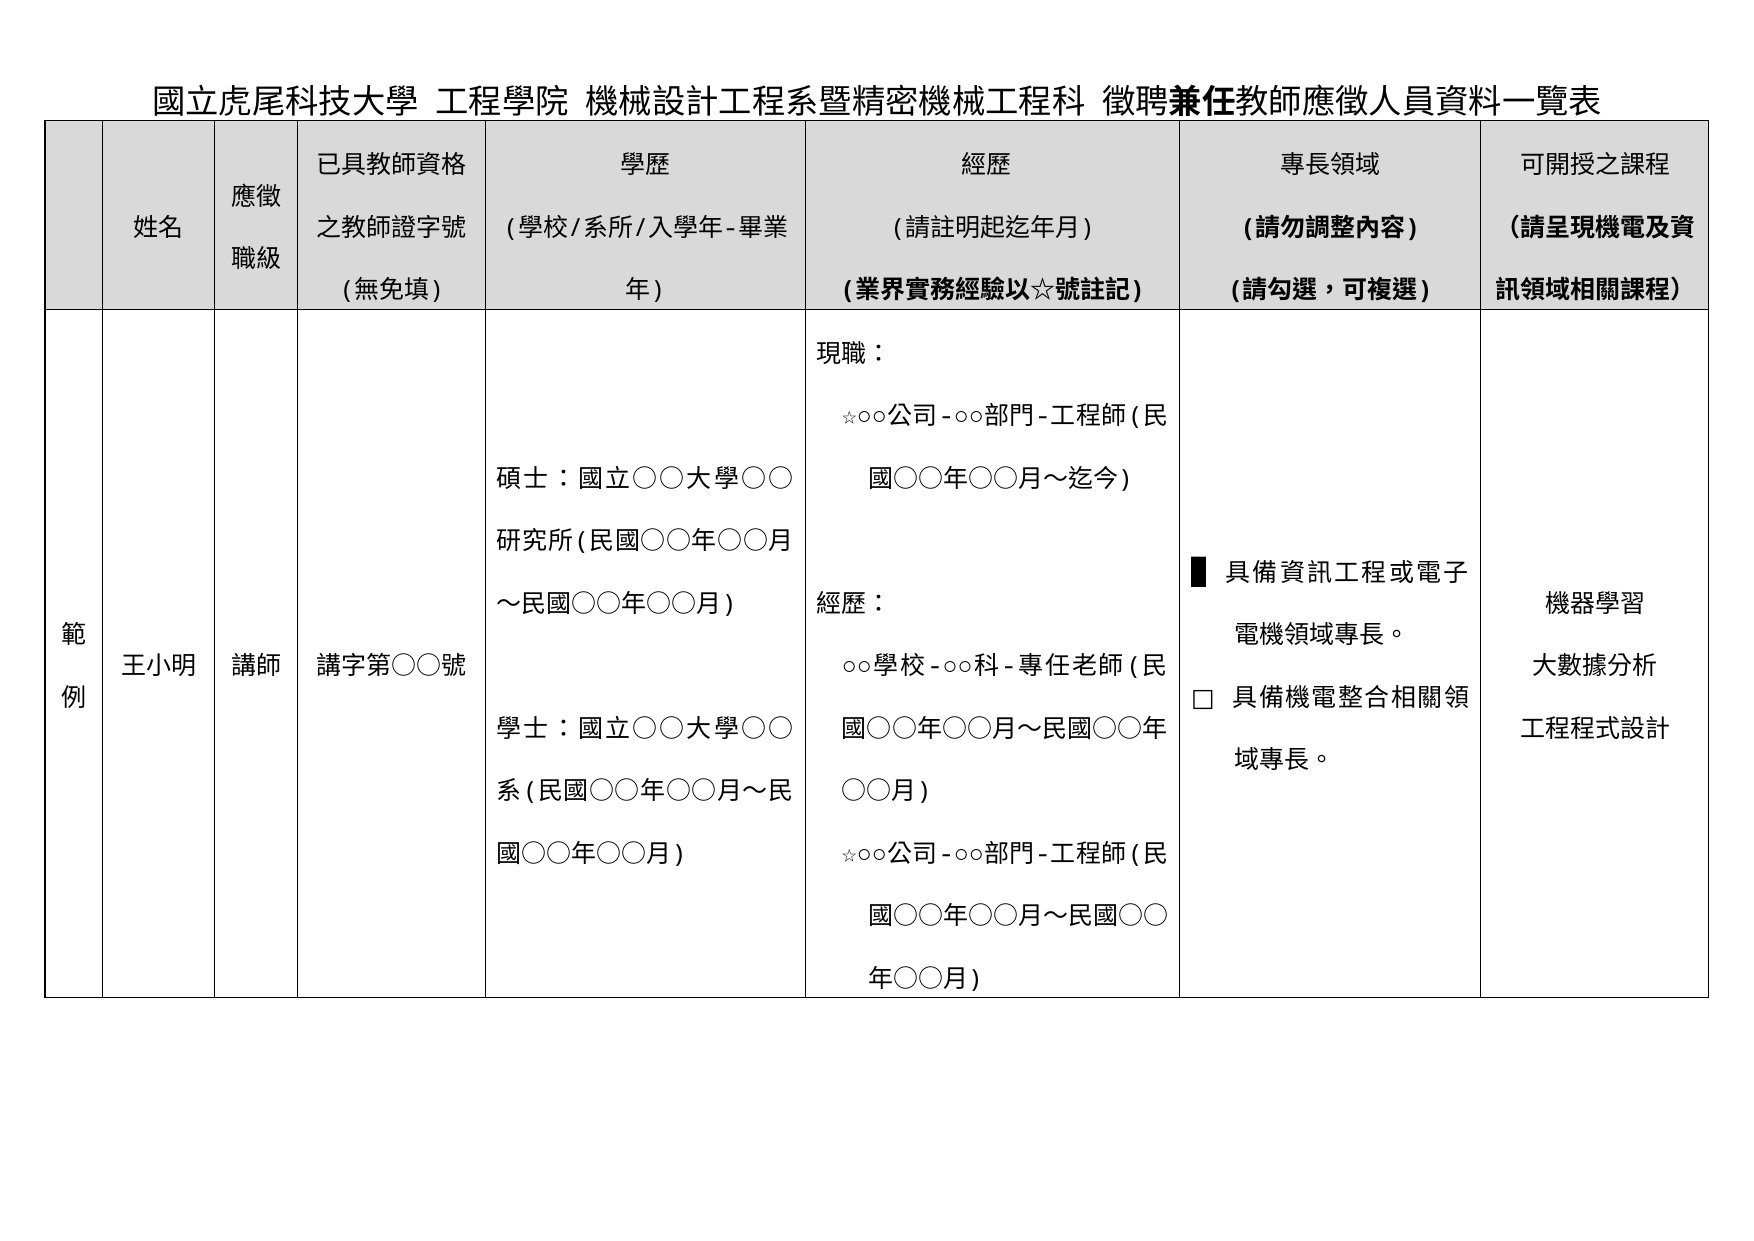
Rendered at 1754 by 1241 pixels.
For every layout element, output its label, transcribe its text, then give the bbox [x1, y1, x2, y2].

table_header 專長領域 (請勿調整內容) (請勾選，可複選) [1180, 121, 1480, 309]
table_cell █ 具備資訊工程或電子電機領域專長。 □ 具備機電整合相關領域專長。 [1180, 310, 1480, 997]
table_header 已具教師資格之教師證字號 (無免填) [298, 121, 485, 309]
table_cell 講師 [215, 310, 297, 997]
table_cell 範例 [46, 310, 102, 997]
table_cell 現職： ☆○○公司-○○部門-工程師(民國○○年○○月～迄今) 經歷： ○○學校-○○科-專任老師(民國○○年○○月～民國○○年○○月) ☆○○公司-○○部門-工程師(民國○○年○○月～民國○○年○○月) [806, 310, 1179, 997]
table_cell 機器學習 大數據分析 工程程式設計 [1481, 310, 1708, 997]
table_cell 講字第○○號 [298, 310, 485, 997]
table_header 經歷 (請註明起迄年月) (業界實務經驗以☆號註記) [806, 121, 1179, 309]
table_cell 碩士：國立○○大學○○研究所(民國○○年○○月～民國○○年○○月) 學士：國立○○大學○○系(民國○○年○○月～民國○○年○○月) [486, 310, 805, 997]
text 國立虎尾科技大學 工程學院 機械設計工程系暨精密機械工程科 徵聘兼任教師應徵人員資料一覽表 [45, 58, 1709, 120]
table_header 學歷 (學校/系所/入學年-畢業年) [486, 121, 805, 309]
table_header [46, 121, 102, 309]
table_header 姓名 [103, 121, 214, 309]
table_cell 王小明 [103, 310, 214, 997]
table_header 可開授之課程 （請呈現機電及資訊領域相關課程） [1481, 121, 1708, 309]
table_header 應徵職級 [215, 121, 297, 309]
